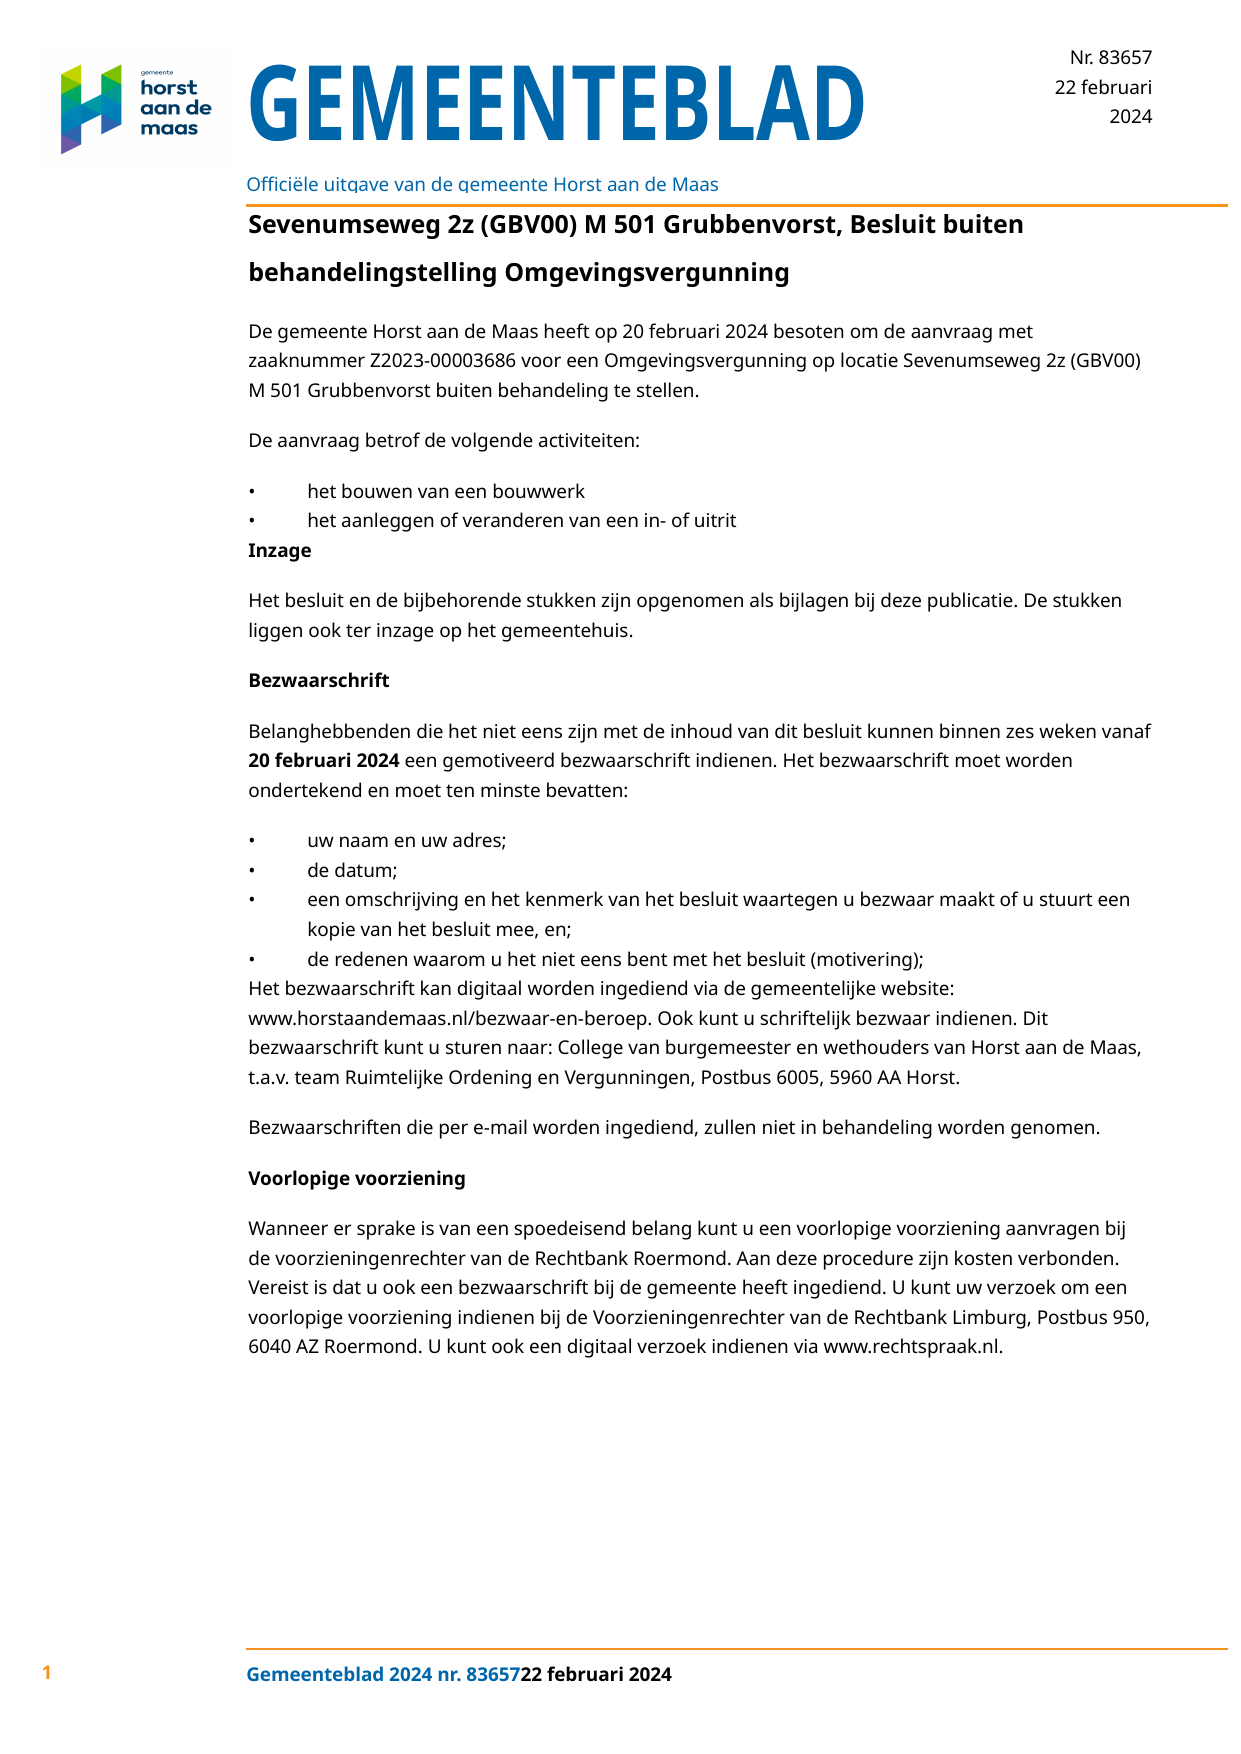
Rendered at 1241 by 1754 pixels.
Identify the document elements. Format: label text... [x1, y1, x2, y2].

list het aanleggen of veranderen van een in- of uitrit [248, 507, 1152, 533]
list het bouwen van een bouwwerk [248, 478, 1152, 504]
text Bezwaarschrift [248, 667, 1152, 693]
text Sevenumseweg 2z (GBV00) M 501 Grubbenvorst, Besluit buiten behandelingstelling Omgevingsvergunning [248, 207, 1152, 288]
list uw naam en uw adres; [248, 827, 1152, 853]
text Belanghebbenden die het niet eens zijn met de inhoud van dit besluit kunnen binnen zes weken vanaf 20 februari 2024 een gemotiveerd bezwaarschrift indienen. Het bezwaarschrift moet worden ondertekend en moet ten minste bevatten: [248, 718, 1152, 803]
text Het besluit en de bijbehorende stukken zijn opgenomen als bijlagen bij deze publicatie. De stukken liggen ook ter inzage op het gemeentehuis. [248, 587, 1152, 643]
list de datum; [248, 857, 1152, 883]
text Het bezwaarschrift kan digitaal worden ingediend via de gemeentelijke website: www.horstaandemaas.nl/bezwaar-en-beroep. Ook kunt u schriftelijk bezwaar indienen. Dit bezwaarschrift kunt u sturen naar: College van burgemeester en wethouders van Horst aan de Maas, t.a.v. team Ruimtelijke Ordening en Vergunningen, Postbus 6005, 5960 AA Horst. [248, 975, 1152, 1090]
text Wanneer er sprake is van een spoedeisend belang kunt u een voorlopige voorziening aanvragen bij de voorzieningenrechter van de Rechtbank Roermond. Aan deze procedure zijn kosten verbonden. Vereist is dat u ook een bezwaarschrift bij de gemeente heeft ingediend. U kunt uw verzoek om een voorlopige voorziening indienen bij de Voorzieningenrechter van de Rechtbank Limburg, Postbus 950, 6040 AZ Roermond. U kunt ook een digitaal verzoek indienen via www.rechtspraak.nl. [248, 1215, 1152, 1359]
text Bezwaarschriften die per e-mail worden ingediend, zullen niet in behandeling worden genomen. [248, 1114, 1152, 1140]
list een omschrijving en het kenmerk van het besluit waartegen u bezwaar maakt of u stuurt een kopie van het besluit mee, en; [248, 887, 1152, 942]
text Voorlopige voorziening [248, 1165, 1152, 1191]
text De gemeente Horst aan de Maas heeft op 20 februari 2024 besoten om de aanvraag met zaaknummer Z2023-00003686 voor een Omgevingsvergunning op locatie Sevenumseweg 2z (GBV00) M 501 Grubbenvorst buiten behandeling te stellen. [248, 318, 1152, 403]
list de redenen waarom u het niet eens bent met het besluit (motivering); [248, 946, 1152, 972]
text De aanvraag betrof de volgende activiteiten: [248, 427, 1152, 453]
picture [41, 47, 231, 172]
text Inzage [248, 537, 1152, 563]
